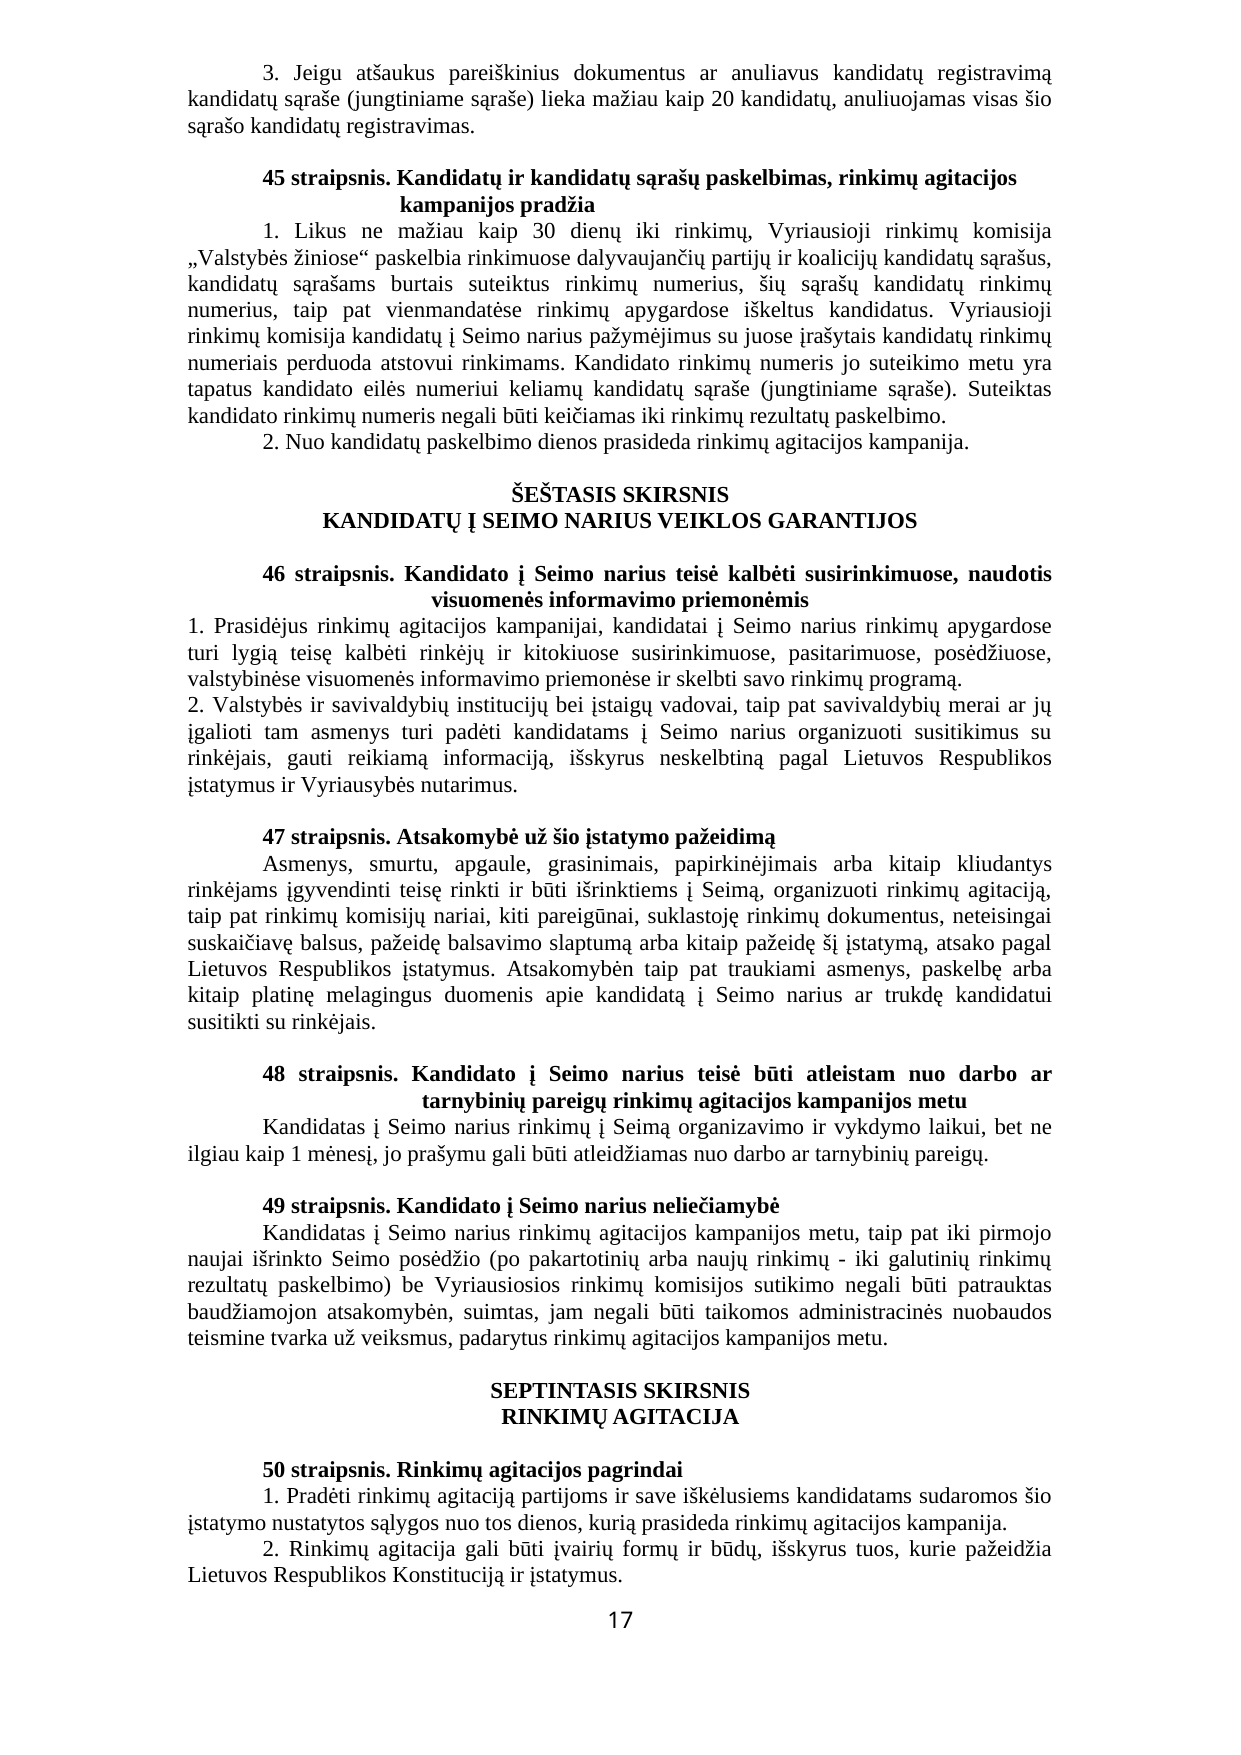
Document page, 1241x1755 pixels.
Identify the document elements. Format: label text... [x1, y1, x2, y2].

subtitle KANDIDATŲ Į SEIMO NARIUS VEIKLOS GARANTIJOS [187, 507, 1053, 533]
subtitle 50 straipsnis. Rinkimų agitacijos pagrindai [187, 1456, 1053, 1482]
text 1. Pradėti rinkimų agitaciją partijoms ir save iškėlusiems kandidatams sudaromos šio įstatymo nustatytos sąlygos nuo tos dienos, kurią prasideda rinkimų agitacijos kampanija. [187, 1482, 1053, 1535]
subtitle 46 straipsnis. Kandidato į Seimo narius teisė kalbėti susirinkimuose, naudotis visuomenės informavimo priemonėmis [262, 560, 1053, 612]
subtitle RINKIMŲ AGITACIJA [187, 1403, 1053, 1429]
subtitle 48 straipsnis. Kandidato į Seimo narius teisė būti atleistam nuo darbo ar tarnybinių pareigų rinkimų agitacijos kampanijos metu [262, 1061, 1053, 1113]
text 1. Prasidėjus rinkimų agitacijos kampanijai, kandidatai į Seimo narius rinkimų apygardose turi lygią teisę kalbėti rinkėjų ir kitokiuose susirinkimuose, pasitarimuose, posėdžiuose, valstybinėse visuomenės informavimo priemonėse ir skelbti savo rinkimų programą. [187, 612, 1053, 692]
text 2. Nuo kandidatų paskelbimo dienos prasideda rinkimų agitacijos kampanija. [187, 428, 1053, 454]
subtitle ŠEŠTASIS SKIRSNIS [187, 481, 1053, 507]
subtitle 49 straipsnis. Kandidato į Seimo narius neliečiamybė [187, 1192, 1053, 1219]
subtitle kampanijos pradžia [394, 191, 1053, 217]
text 2. Valstybės ir savivaldybių institucijų bei įstaigų vadovai, taip pat savivaldybių merai ar jų įgalioti tam asmenys turi padėti kandidatams į Seimo narius organizuoti susitikimus su rinkėjais, gauti reikiamą informaciją, išskyrus neskelbtiną pagal Lietuvos Respublikos įstatymus ir Vyriausybės nutarimus. [187, 692, 1053, 797]
text 3. Jeigu atšaukus pareiškinius dokumentus ar anuliavus kandidatų registravimą kandidatų sąraše (jungtiniame sąraše) lieka mažiau kaip 20 kandidatų, anuliuojamas visas šio sąrašo kandidatų registravimas. [187, 59, 1053, 138]
text 2. Rinkimų agitacija gali būti įvairių formų ir būdų, išskyrus tuos, kurie pažeidžia Lietuvos Respublikos Konstituciją ir įstatymus. [187, 1535, 1053, 1588]
subtitle 47 straipsnis. Atsakomybė už šio įstatymo pažeidimą [187, 823, 1053, 850]
text Kandidatas į Seimo narius rinkimų agitacijos kampanijos metu, taip pat iki pirmojo naujai išrinkto Seimo posėdžio (po pakartotinių arba naujų rinkimų - iki galutinių rinkimų rezultatų paskelbimo) be Vyriausiosios rinkimų komisijos sutikimo negali būti patrauktas baudžiamojon atsakomybėn, suimtas, jam negali būti taikomos administracinės nuobaudos teismine tvarka už veiksmus, padarytus rinkimų agitacijos kampanijos metu. [187, 1219, 1053, 1350]
subtitle SEPTINTASIS SKIRSNIS [187, 1377, 1053, 1403]
text 1. Likus ne mažiau kaip 30 dienų iki rinkimų, Vyriausioji rinkimų komisija „Valstybės žiniose“ paskelbia rinkimuose dalyvaujančių partijų ir koalicijų kandidatų sąrašus, kandidatų sąrašams burtais suteiktus rinkimų numerius, šių sąrašų kandidatų rinkimų numerius, taip pat vienmandatėse rinkimų apygardose iškeltus kandidatus. Vyriausioji rinkimų komisija kandidatų į Seimo narius pažymėjimus su juose įrašytais kandidatų rinkimų numeriais perduoda atstovui rinkimams. Kandidato rinkimų numeris jo suteikimo metu yra tapatus kandidato eilės numeriui keliamų kandidatų sąraše (jungtiniame sąraše). Suteiktas kandidato rinkimų numeris negali būti keičiamas iki rinkimų rezultatų paskelbimo. [187, 217, 1053, 428]
text Kandidatas į Seimo narius rinkimų į Seimą organizavimo ir vykdymo laikui, bet ne ilgiau kaip 1 mėnesį, jo prašymu gali būti atleidžiamas nuo darbo ar tarnybinių pareigų. [187, 1113, 1053, 1166]
subtitle 45 straipsnis. Kandidatų ir kandidatų sąrašų paskelbimas, rinkimų agitacijos [262, 164, 1053, 191]
text Asmenys, smurtu, apgaule, grasinimais, papirkinėjimais arba kitaip kliudantys rinkėjams įgyvendinti teisę rinkti ir būti išrinktiems į Seimą, organizuoti rinkimų agitaciją, taip pat rinkimų komisijų nariai, kiti pareigūnai, suklastoję rinkimų dokumentus, neteisingai suskaičiavę balsus, pažeidę balsavimo slaptumą arba kitaip pažeidę šį įstatymą, atsako pagal Lietuvos Respublikos įstatymus. Atsakomybėn taip pat traukiami asmenys, paskelbę arba kitaip platinę melagingus duomenis apie kandidatą į Seimo narius ar trukdę kandidatui susitikti su rinkėjais. [187, 850, 1053, 1034]
